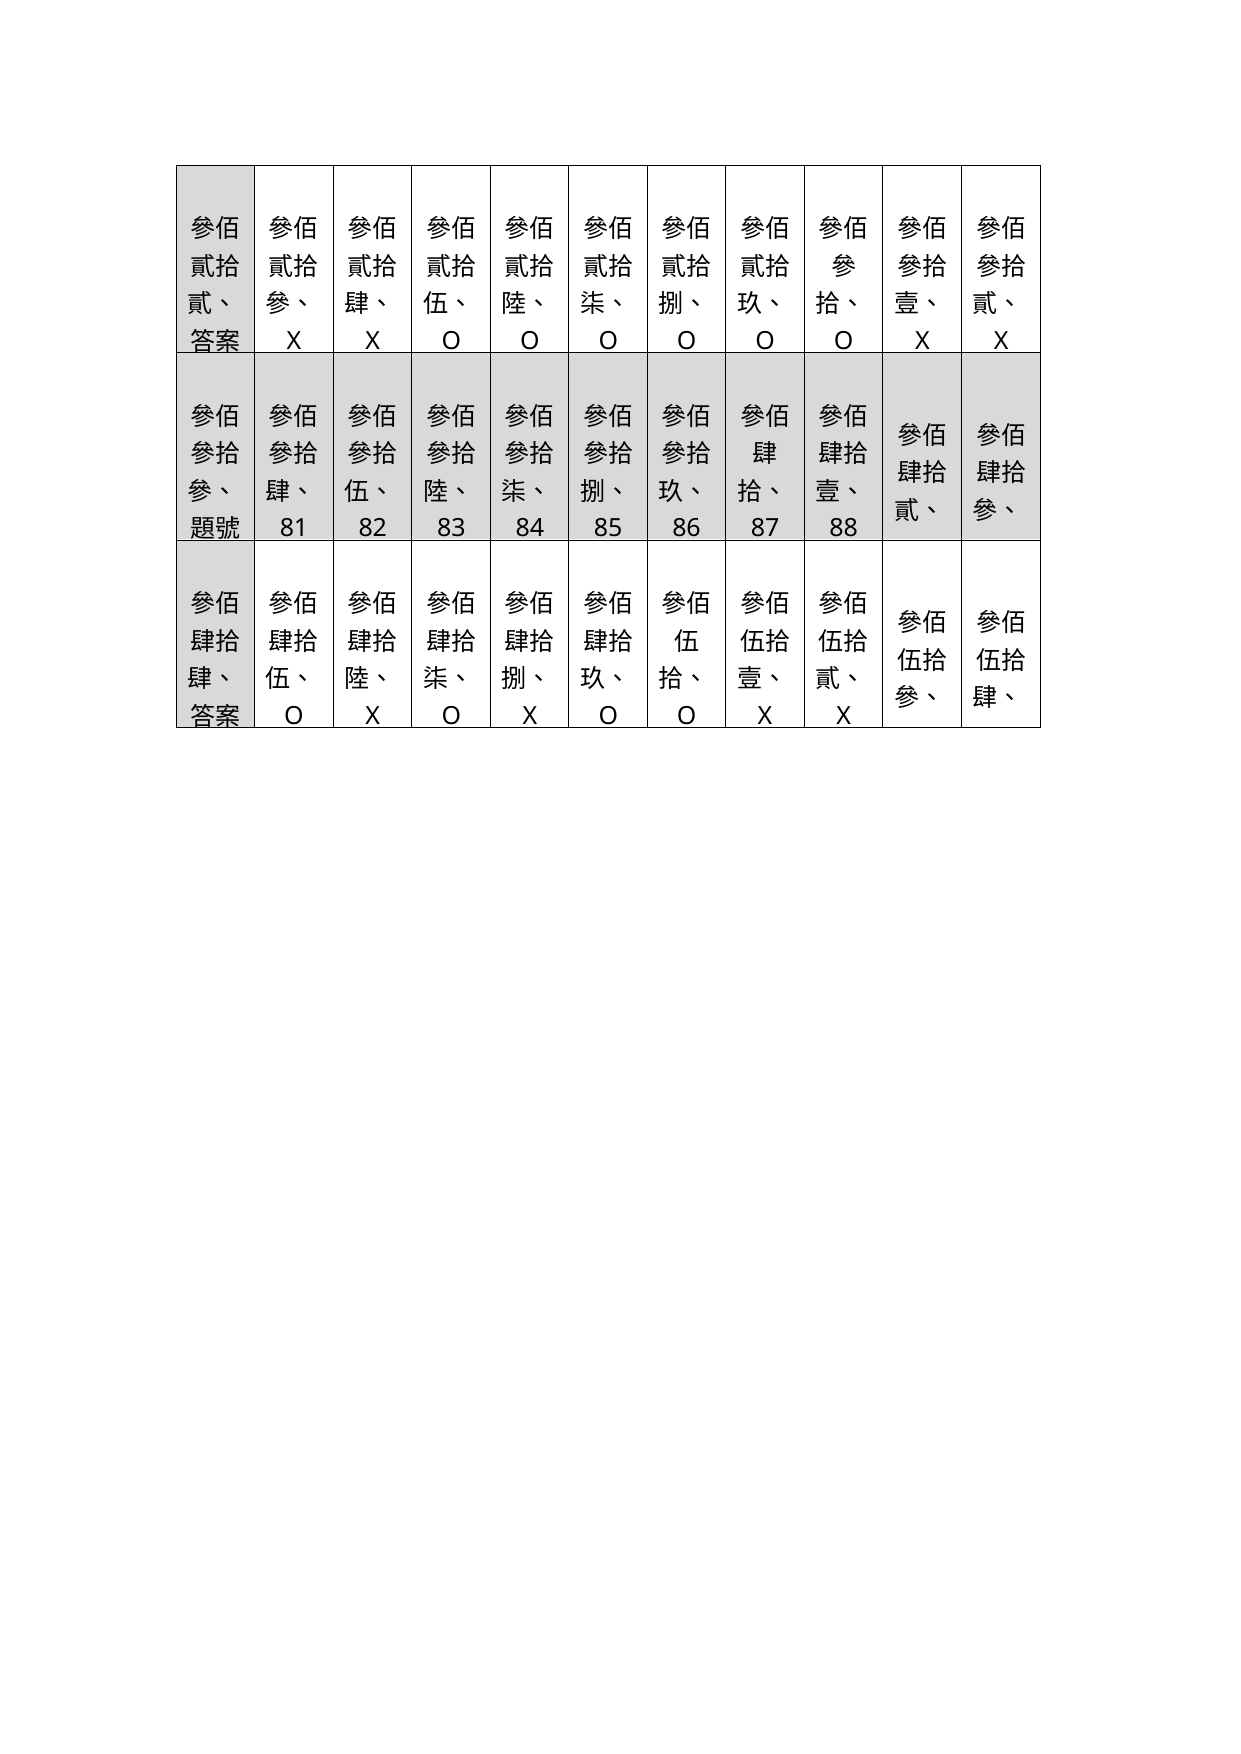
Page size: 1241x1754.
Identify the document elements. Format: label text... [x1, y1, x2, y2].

table_cell 題號 [177, 353, 254, 539]
table_cell 87 [726, 353, 804, 539]
table_cell [883, 541, 961, 727]
table_cell X [726, 541, 804, 727]
table_cell X [805, 541, 882, 727]
table_cell O [412, 541, 490, 727]
table_cell O [648, 541, 725, 727]
table_cell X [883, 166, 961, 352]
table_cell [962, 541, 1040, 727]
table_cell 84 [491, 353, 568, 539]
table_cell O [569, 166, 647, 352]
table_cell O [491, 166, 568, 352]
table_cell 82 [334, 353, 411, 539]
table_cell O [726, 166, 804, 352]
table_cell O [648, 166, 725, 352]
table_cell 81 [255, 353, 333, 539]
table_cell 86 [648, 353, 725, 539]
table_cell O [569, 541, 647, 727]
table_cell [962, 353, 1040, 539]
table_cell O [412, 166, 490, 352]
table_cell [883, 353, 961, 539]
table_cell X [962, 166, 1040, 352]
table_cell 答案 [177, 541, 254, 727]
table_cell X [334, 166, 411, 352]
table_cell 答案 [177, 166, 254, 352]
table_cell X [334, 541, 411, 727]
table_cell 88 [805, 353, 882, 539]
table_cell O [805, 166, 882, 352]
table_cell X [255, 166, 333, 352]
table_cell X [491, 541, 568, 727]
table_cell 85 [569, 353, 647, 539]
table_cell 83 [412, 353, 490, 539]
table_cell O [255, 541, 333, 727]
